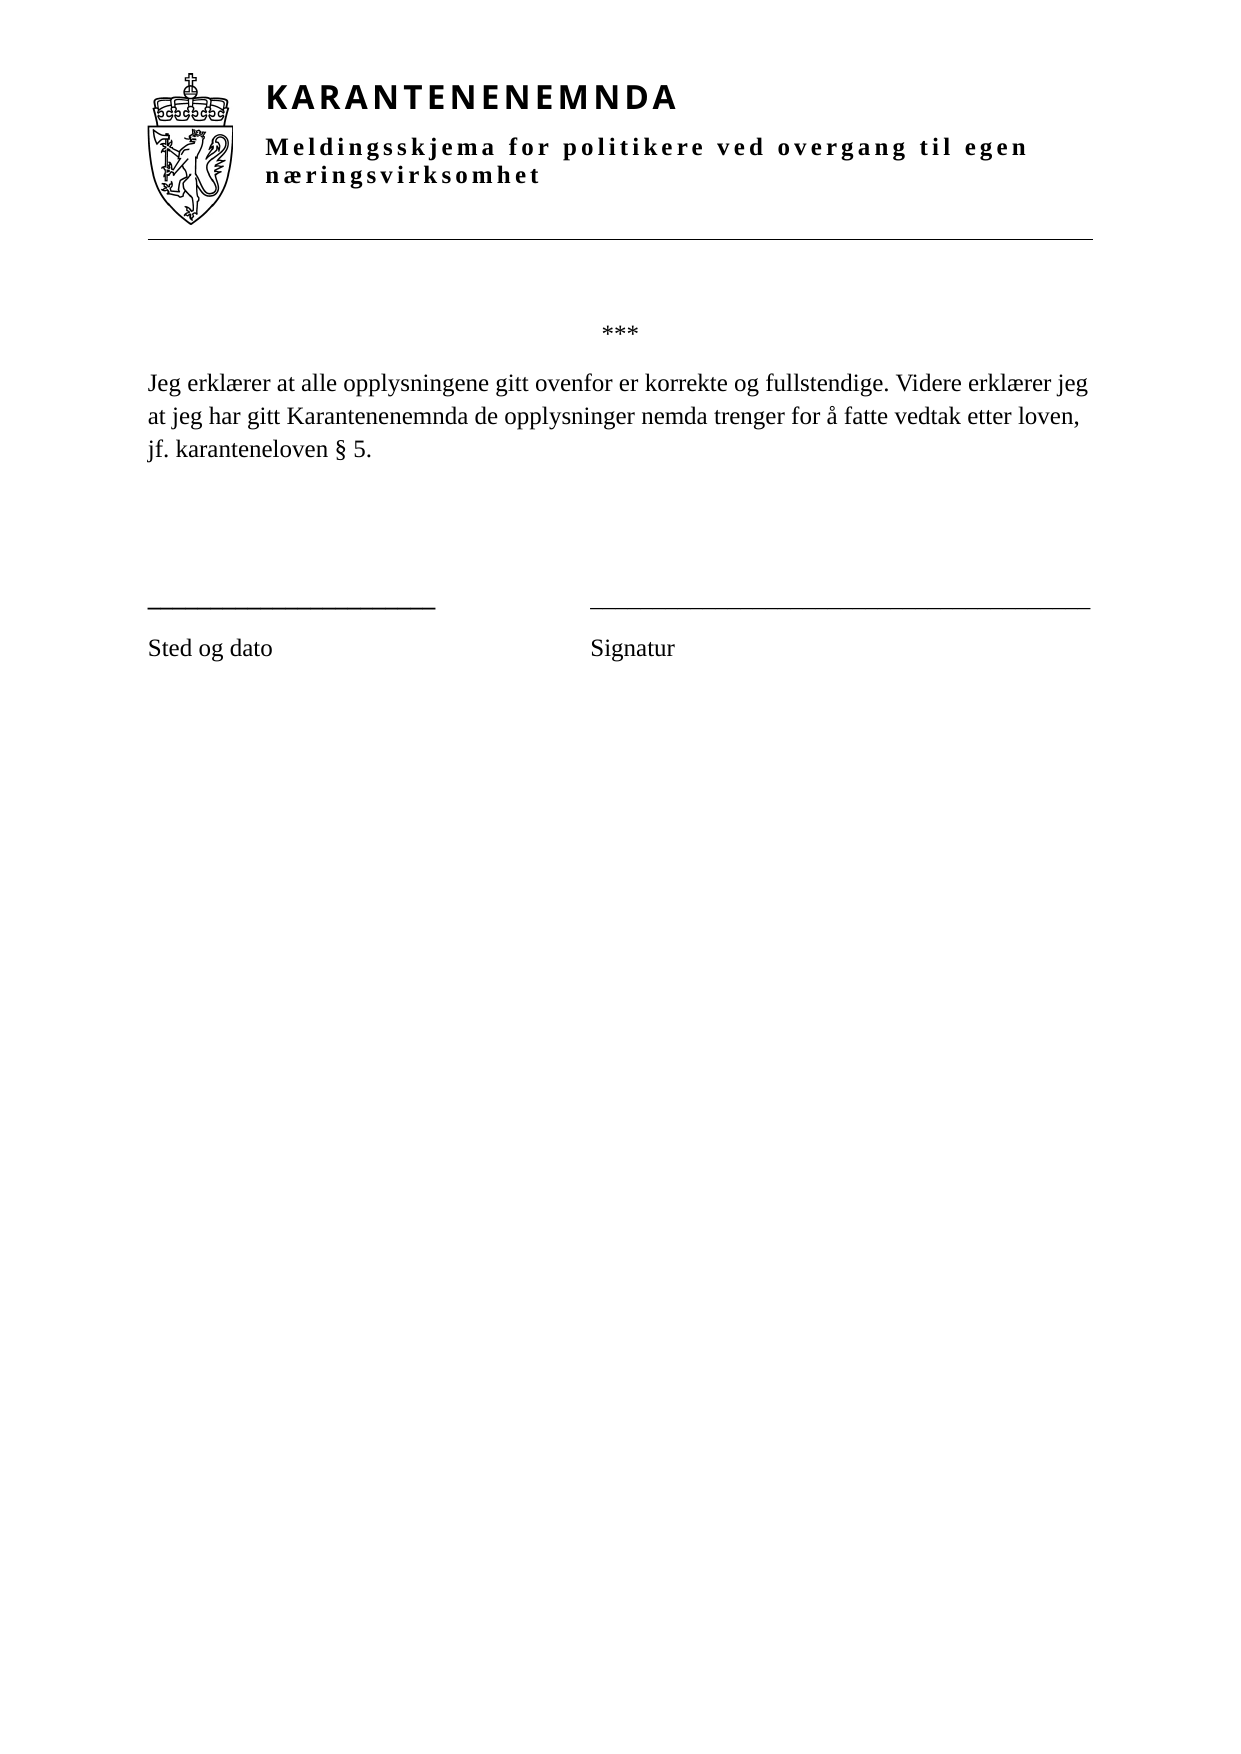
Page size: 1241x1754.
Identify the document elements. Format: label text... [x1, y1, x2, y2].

text Jeg erklærer at alle opplysningene gitt ovenfor er korrekte og fullstendige. Videre erklærer jeg at jeg har gitt Karantenenemnda de opplysninger nemda trenger for å fatte vedtak etter loven, jf. karanteneloven § 5. [148, 368, 1093, 463]
text _______________________ ________________________________________ [148, 583, 1093, 612]
text Sted og dato Signatur [148, 633, 1093, 662]
text *** [148, 319, 1093, 347]
